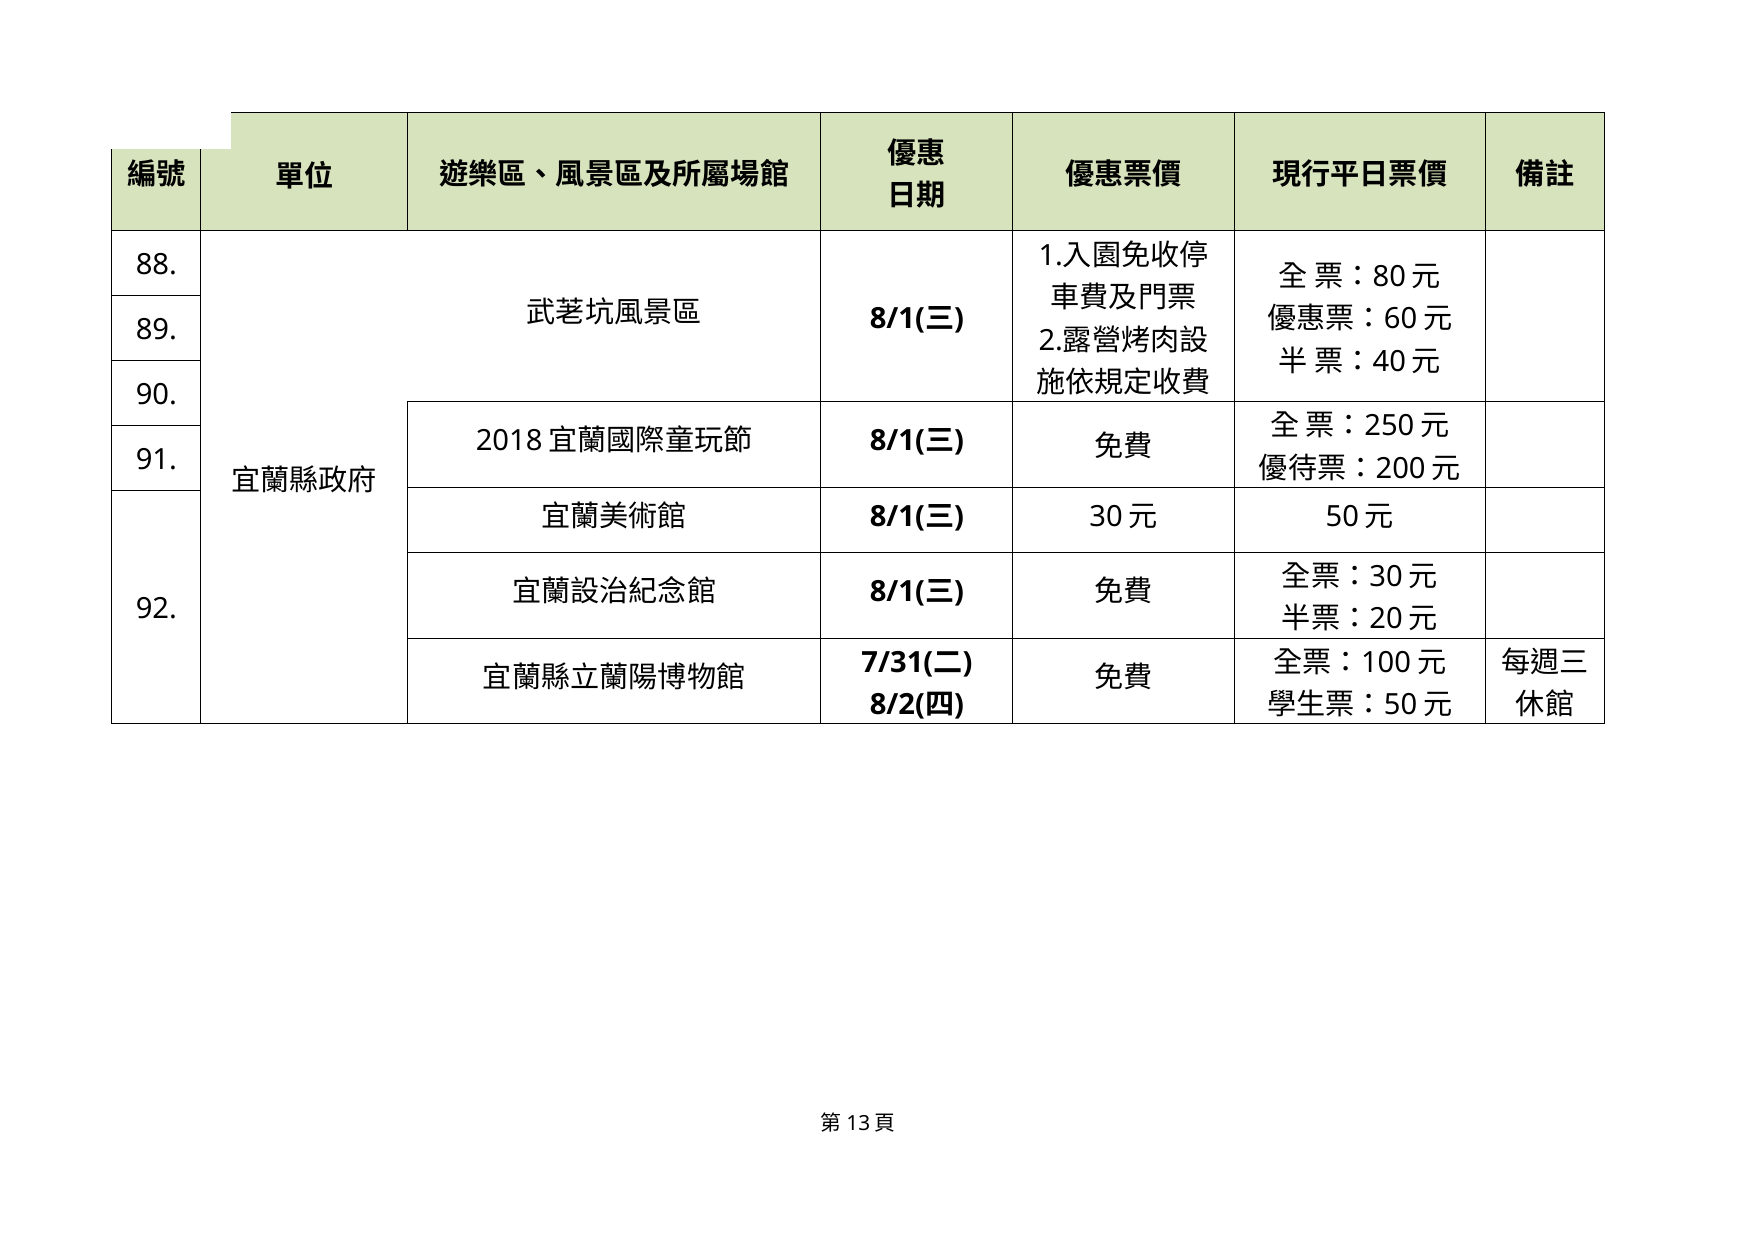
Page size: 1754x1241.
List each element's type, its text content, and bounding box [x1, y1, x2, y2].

table_cell 全票：30元 半票：20元 [1235, 553, 1485, 637]
table_cell [1486, 488, 1604, 552]
table_cell 宜蘭縣政府 [201, 231, 407, 723]
table_cell 91. [112, 426, 200, 490]
table_cell 免費 [1013, 402, 1234, 487]
table_cell 全 票：250元 優待票：200元 [1235, 402, 1485, 487]
table_cell 宜蘭美術館 [408, 488, 820, 552]
table_header 8/1(三) [821, 231, 1012, 401]
table_cell 92. [112, 491, 200, 723]
table_header 1.入園免收停車費及門票 2.露營烤肉設施依規定收費 [1013, 231, 1234, 401]
table_cell 30元 [1013, 488, 1234, 552]
table_cell [1486, 553, 1604, 637]
table_cell 50元 [1235, 488, 1485, 552]
table_cell 8/1(三) [821, 553, 1012, 637]
table_cell 89. [112, 296, 200, 360]
table_header 備註 [1486, 113, 1604, 230]
table_cell [1486, 402, 1604, 487]
table_cell 全票：100元 學生票：50元 [1235, 639, 1485, 723]
table_cell 宜蘭設治紀念館 [408, 553, 820, 637]
table_cell 90. [112, 361, 200, 425]
table_header 單位 [201, 113, 407, 230]
table_header [1486, 231, 1604, 401]
table_header 編號 [112, 149, 200, 230]
table_cell 7/31(二) 8/2(四) [821, 639, 1012, 723]
table_cell 8/1(三) [821, 488, 1012, 552]
table_cell 8/1(三) [821, 402, 1012, 487]
table_header 全 票：80元 優惠票：60元 半 票：40元 [1235, 231, 1485, 401]
table_cell 免費 [1013, 639, 1234, 723]
table_cell 2018宜蘭國際童玩節 [408, 402, 820, 487]
table_header 優惠票價 [1013, 113, 1234, 230]
table_header 88. [112, 231, 200, 295]
table_header 優惠 日期 [821, 113, 1012, 230]
table_cell 免費 [1013, 553, 1234, 637]
table_cell 宜蘭縣立蘭陽博物館 [408, 639, 820, 723]
table_header 現行平日票價 [1235, 113, 1485, 230]
table_header 武荖坑風景區 [407, 231, 820, 401]
table_cell 每週三休館 [1486, 639, 1604, 723]
table_header 遊樂區、風景區及所屬場館 [408, 113, 820, 230]
